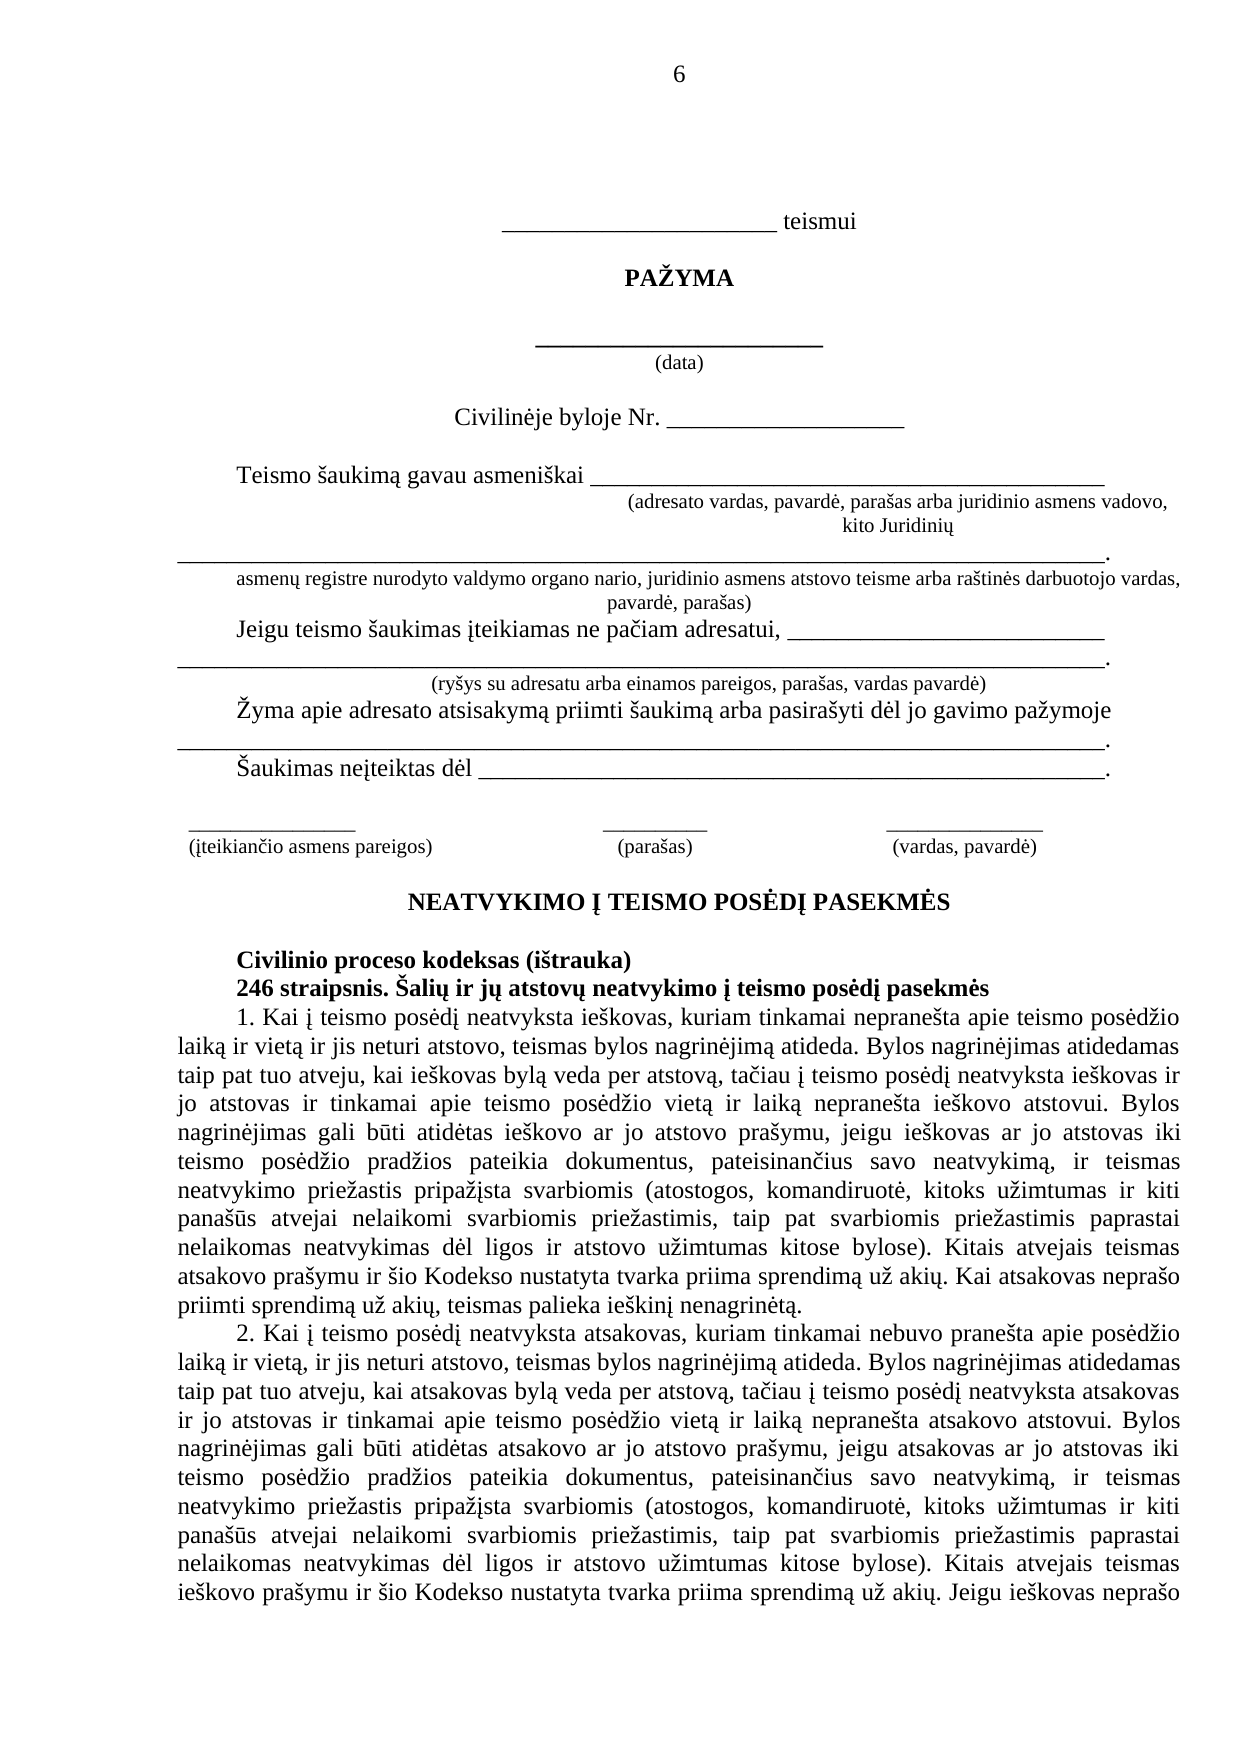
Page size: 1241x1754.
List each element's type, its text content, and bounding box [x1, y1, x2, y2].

text asmenų registre nurodyto valdymo organo nario, juridinio asmens atstovo teisme arba raštinės darbuotojo vardas, pavardė, parašas) [177, 566, 1181, 614]
text Civilinio proceso kodeksas (ištrauka) [177, 945, 1181, 973]
text _ . [177, 642, 1181, 671]
text _ . [177, 537, 1181, 566]
text _______________________ [177, 321, 1181, 350]
text (data) [177, 350, 1181, 374]
text (adresato vardas, pavardė, parašas arba juridinio asmens vadovo, kito Juridinių [615, 489, 1181, 537]
text Teismo šaukimą gavau asmeniškai [177, 460, 1181, 489]
text Šaukimas neįteiktas dėl . [177, 753, 1181, 782]
text Civilinėje byloje Nr. ___________________ [177, 402, 1181, 431]
text PAŽYMA [177, 263, 1181, 292]
text 1. Kai į teismo posėdį neatvyksta ieškovas, kuriam tinkamai nepranešta apie teismo posėdžio laiką ir vietą ir jis neturi atstovo, teismas bylos nagrinėjimą atideda. Bylos nagrinėjimas atidedamas taip pat tuo atveju, kai ieškovas bylą veda per atstovą, tačiau į teismo posėdį neatvyksta ieškovas ir jo atstovas ir tinkamai apie teismo posėdžio vietą ir laiką nepranešta ieškovo atstovui. Bylos nagrinėjimas gali būti atidėtas ieškovo ar jo atstovo prašymu, jeigu ieškovas ar jo atstovas iki teismo posėdžio pradžios pateikia dokumentus, pateisinančius savo neatvykimą, ir teismas neatvykimo priežastis pripažįsta svarbiomis (atostogos, komandiruotė, kitoks užimtumas ir kiti panašūs atvejai nelaikomi svarbiomis priežastimis, taip pat svarbiomis priežastimis paprastai nelaikomas neatvykimas dėl ligos ir atstovo užimtumas kitose bylose). Kitais atvejais teismas atsakovo prašymu ir šio Kodekso nustatyta tvarka priima sprendimą už akių. Kai atsakovas neprašo priimti sprendimą už akių, teismas palieka ieškinį nenagrinėtą. [177, 1002, 1181, 1318]
text (ryšys su adresatu arba einamos pareigos, parašas, vardas pavardė) [177, 671, 1181, 695]
text Žyma apie adresato atsisakymą priimti šaukimą arba pasirašyti dėl jo gavimo pažymoje [177, 695, 1181, 724]
text 2. Kai į teismo posėdį neatvyksta atsakovas, kuriam tinkamai nebuvo pranešta apie posėdžio laiką ir vietą, ir jis neturi atstovo, teismas bylos nagrinėjimą atideda. Bylos nagrinėjimas atidedamas taip pat tuo atveju, kai atsakovas bylą veda per atstovą, tačiau į teismo posėdį neatvyksta atsakovas ir jo atstovas ir tinkamai apie teismo posėdžio vietą ir laiką nepranešta atsakovo atstovui. Bylos nagrinėjimas gali būti atidėtas atsakovo ar jo atstovo prašymu, jeigu atsakovas ar jo atstovas iki teismo posėdžio pradžios pateikia dokumentus, pateisinančius savo neatvykimą, ir teismas neatvykimo priežastis pripažįsta svarbiomis (atostogos, komandiruotė, kitoks užimtumas ir kiti panašūs atvejai nelaikomi svarbiomis priežastimis, taip pat svarbiomis priežastimis paprastai nelaikomas neatvykimas dėl ligos ir atstovo užimtumas kitose bylose). Kitais atvejais teismas ieškovo prašymu ir šio Kodekso nustatyta tvarka priima sprendimą už akių. Jeigu ieškovas neprašo [177, 1318, 1181, 1606]
table_header __________ (parašas) [503, 810, 807, 858]
table_header ________________ (įteikiančio asmens pareigos) [177, 810, 503, 858]
text 246 straipsnis. Šalių ir jų atstovų neatvykimo į teismo posėdį pasekmės [177, 973, 1181, 1002]
text Jeigu teismo šaukimas įteikiamas ne pačiam adresatui, [177, 614, 1181, 642]
text _ . [177, 724, 1181, 753]
table_header _______________ (vardas, pavardė) [807, 810, 1122, 858]
text NEATVYKIMO Į TEISMO POSĖDĮ PASEKMĖS [177, 887, 1181, 916]
text ______________________ teismui [177, 206, 1181, 235]
